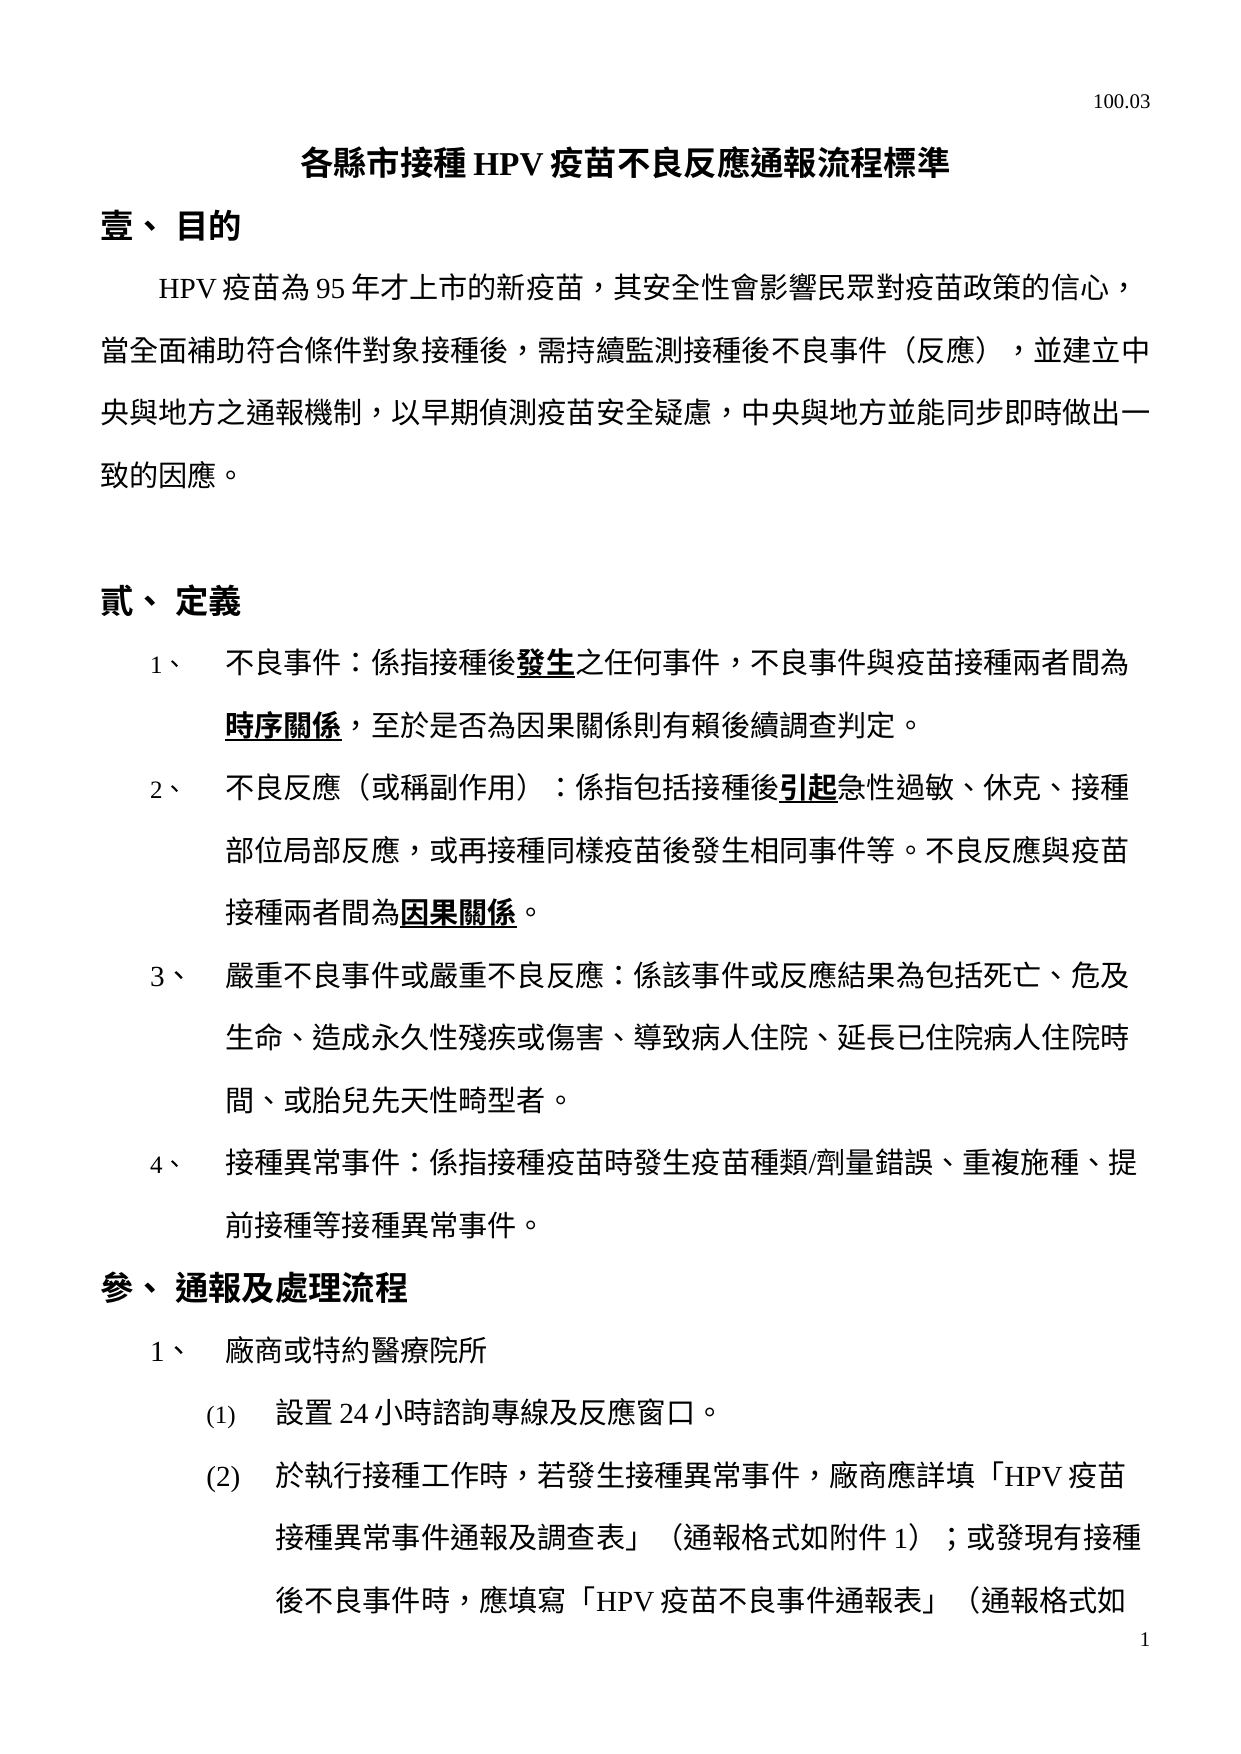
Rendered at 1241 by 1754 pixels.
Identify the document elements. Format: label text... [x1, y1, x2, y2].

list 嚴重不良事件或嚴重不良反應：係該事件或反應結果為包括死亡、危及生命、造成永久性殘疾或傷害、導致病人住院、延長已住院病人住院時間、或胎兒先天性畸型者。 [150, 932, 1150, 1119]
list 廠商或特約醫療院所 [150, 1307, 1150, 1369]
list 定義 [100, 557, 1150, 619]
list 於執行接種工作時，若發生接種異常事件，廠商應詳填「HPV疫苗接種異常事件通報及調查表」（通報格式如附件1）；或發現有接種後不良事件時，應填寫「HPV疫苗不良事件通報表」（通報格式如 [206, 1432, 1150, 1619]
list 不良反應（或稱副作用）：係指包括接種後引起急性過敏、休克、接種部位局部反應，或再接種同樣疫苗後發生相同事件等。不良反應與疫苗接種兩者間為因果關係。 [150, 744, 1150, 932]
list 不良事件：係指接種後發生之任何事件，不良事件與疫苗接種兩者間為時序關係，至於是否為因果關係則有賴後續調查判定。 [150, 619, 1150, 744]
list 接種異常事件：係指接種疫苗時發生疫苗種類/劑量錯誤、重複施種、提前接種等接種異常事件。 [150, 1119, 1150, 1244]
text 各縣市接種HPV疫苗不良反應通報流程標準 [100, 119, 1150, 182]
list 通報及處理流程 [100, 1244, 1150, 1307]
text HPV疫苗為95年才上市的新疫苗，其安全性會影響民眾對疫苗政策的信心，當全面補助符合條件對象接種後，需持續監測接種後不良事件（反應），並建立中央與地方之通報機制，以早期偵測疫苗安全疑慮，中央與地方並能同步即時做出一致的因應。 [100, 244, 1150, 494]
list 設置24小時諮詢專線及反應窗口。 [206, 1369, 1150, 1432]
list 目的 [100, 182, 1150, 244]
